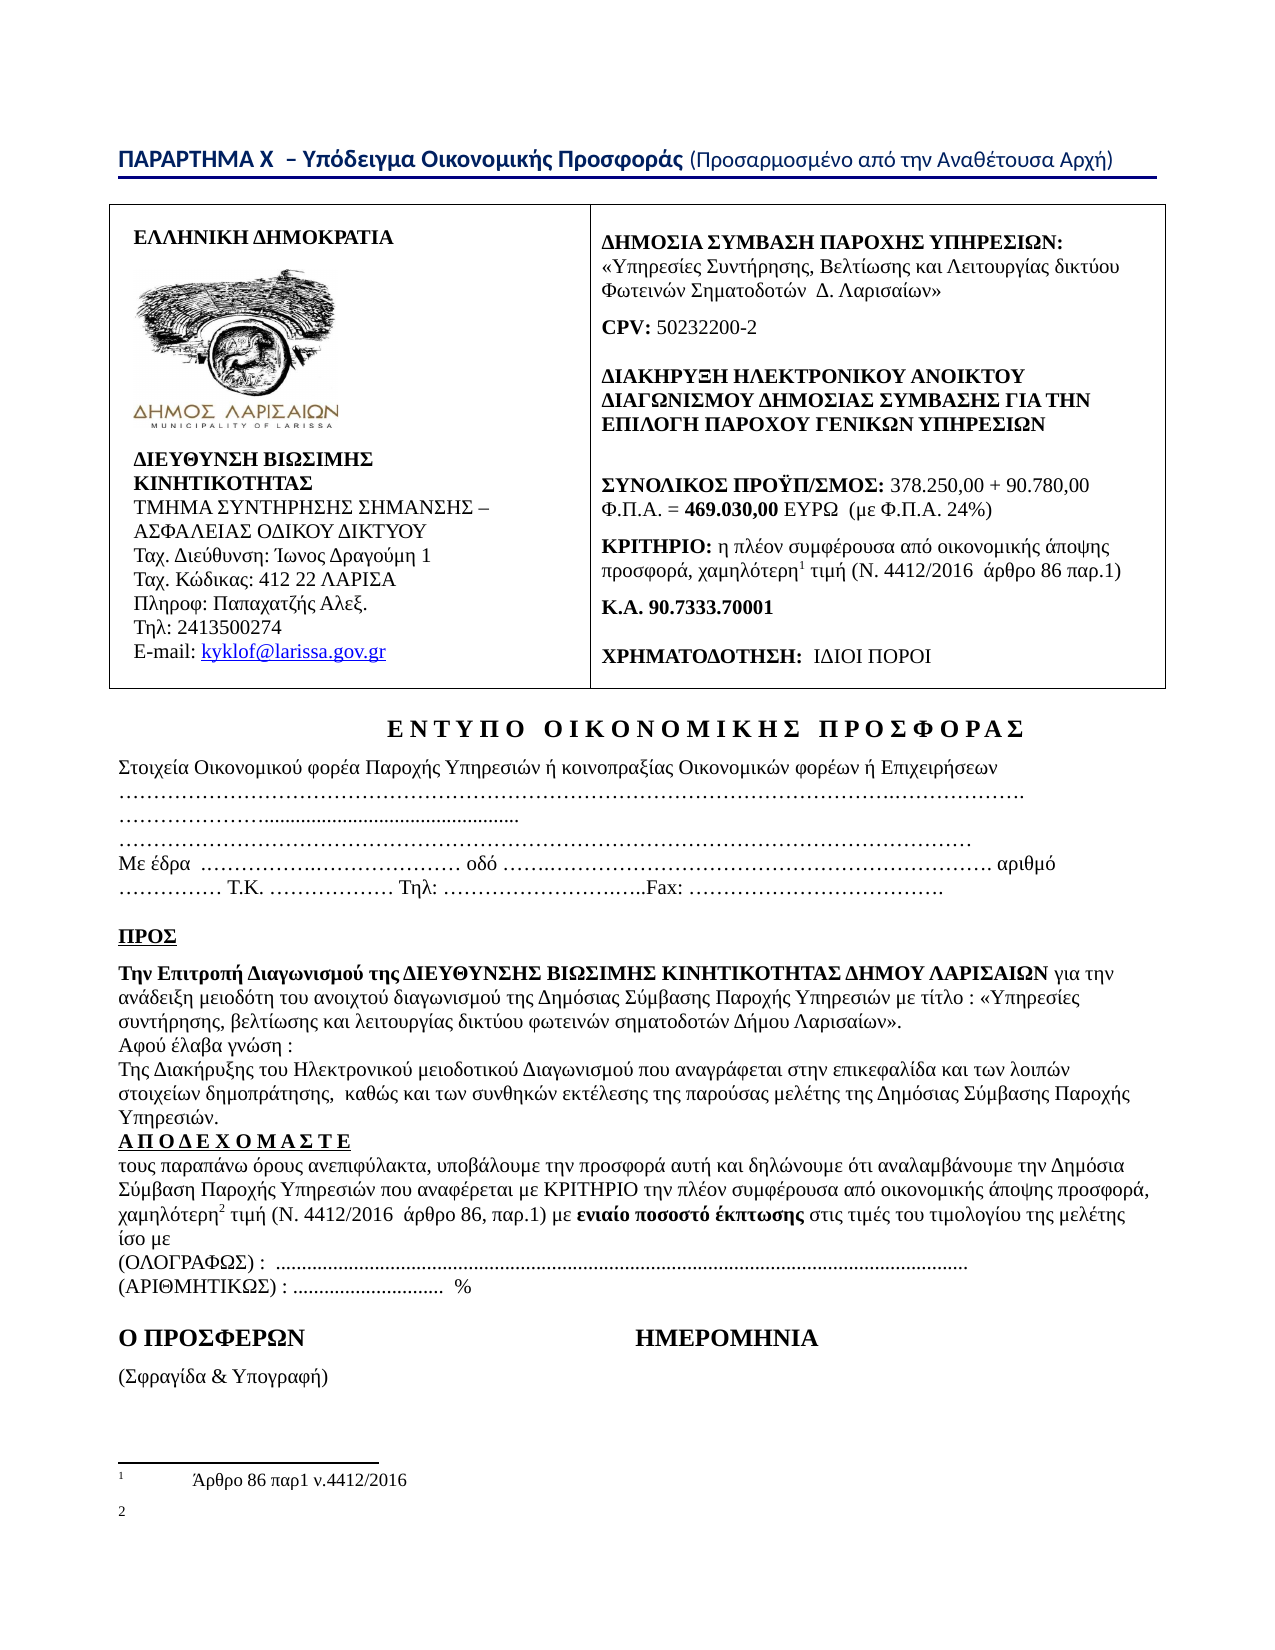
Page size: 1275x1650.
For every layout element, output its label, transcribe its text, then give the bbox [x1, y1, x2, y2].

text Της Διακήρυξης του Ηλεκτρονικού μειοδοτικού Διαγωνισμού που αναγράφεται στην επικεφαλίδα και των λοιπών στοιχείων δημοπράτησης, καθώς και των συνθηκών εκτέλεσης της παρούσας μελέτης της Δημόσιας Σύμβασης Παροχής Υπηρεσιών. [118, 1057, 1157, 1129]
table_header [524, 205, 590, 269]
table_header [110, 205, 590, 688]
text τους παραπάνω όρους ανεπιφύλακτα, υποβάλουμε την προσφορά αυτή και δηλώνουμε ότι αναλαμβάνουμε την Δημόσια Σύμβαση Παροχής Υπηρεσιών που αναφέρεται με ΚΡΙΤΗΡΙΟ την πλέον συμφέρουσα από οικονομικής άποψης προσφορά, χαμηλότερη τιμή (N. 4412/2016 άρθρο 86, παρ.1) με ενιαίο ποσοστό έκπτωσης στις τιμές του τιμολογίου της μελέτης ίσο με [118, 1153, 1157, 1249]
text (ΑΡΙΘΜΗΤΙΚΩΣ) : ............................. % [118, 1274, 1157, 1298]
text (ΟΛΟΓΡΑΦΩΣ) : ..................................................................................................................................... [118, 1249, 1157, 1274]
text Με έδρα .…………….………………… οδό …….………………………………………………………. αριθμό …………… Τ.Κ. ……………… Τηλ: …………………….…..Fax: ………………………………. [118, 851, 1157, 899]
table_header ΔΗΜΟΣΙΑ ΣΥΜΒΑΣΗ ΠΑΡΟΧΗΣ ΥΠΗΡΕΣΙΩΝ: «Υπηρεσίες Συντήρησης, Βελτίωσης και Λειτουργίας δικτύου Φωτεινών Σηματοδοτών Δ. Λαρισαίων» CPV: 50232200-2 ΔΙΑΚΗΡΥΞΗ ΗΛΕΚΤΡΟΝΙΚΟΥ ΑΝΟΙΚΤΟΥ ΔΙΑΓΩΝΙΣΜΟΥ ΔΗΜΟΣΙΑΣ ΣΥΜΒΑΣΗΣ ΓΙΑ ΤΗΝ ΕΠΙΛΟΓΗ ΠΑΡΟΧΟΥ ΓΕΝΙΚΩΝ ΥΠΗΡΕΣΙΩΝ ΣΥΝΟΛΙΚΟΣ ΠΡΟΫΠ/ΣΜΟΣ: 378.250,00 + 90.780,00 Φ.Π.Α. = 469.030,00 ΕΥΡΩ (με Φ.Π.Α. 24%) ΚΡΙΤΗΡΙΟ: η πλέον συμφέρουσα από οικονομικής άποψης προσφορά, χαμηλότερη τιμή (N. 4412/2016 άρθρο 86 παρ.1) K.A. 90.7333.70001 ΧΡΗΜΑΤΟΔΟΤΗΣΗ: ΙΔΙΟΙ ΠΟΡΟΙ [591, 205, 1165, 688]
text (Σφραγίδα & Υπογραφή) [118, 1364, 1157, 1388]
text Ο ΠΡΟΣΦΕΡΩΝ ΗΜΕΡΟΜΗΝΙΑ [118, 1323, 1157, 1351]
text ΠΡΟΣ [118, 924, 1157, 948]
table_cell ΔΙΕΥΘΥΝΣΗ ΒΙΩΣΙΜΗΣ ΚΙΝΗΤΙΚΟΤΗΤΑΣ ΤΜΗΜΑ ΣΥΝΤΗΡΗΣΗΣ ΣΗΜΑΝΣΗΣ – ΑΣΦΑΛΕΙΑΣ ΟΔΙΚΟΥ ΔΙΚΤΥΟΥ Ταχ. Διεύθυνση: Ίωνος Δραγούμη 1 Ταχ. Κώδικας: 412 22 ΛΑΡΙΣΑ Πληροφ: Παπαχατζής Αλεξ. Τηλ: 2413500274 E-mail: kyklof@larissa.gov.gr [122, 447, 524, 687]
text Αφού έλαβα γνώση : [118, 1033, 1157, 1057]
subtitle ΠΑΡΑΡΤΗΜΑ Χ – Υπόδειγμα Οικονομικής Προσφοράς (Προσαρμοσμένο από την Αναθέτουσα Αρχή) [118, 143, 1157, 176]
table_cell [524, 269, 590, 447]
text Την Επιτροπή Διαγωνισμού της ΔΙΕΥΘΥΝΣΗΣ ΒΙΩΣΙΜΗΣ ΚΙΝΗΤΙΚΟΤΗΤΑΣ ΔΗΜΟΥ ΛΑΡΙΣΑΙΩΝ για την ανάδειξη μειοδότη του ανοιχτού διαγωνισμού της Δημόσιας Σύμβασης Παροχής Υπηρεσιών με τίτλο : «Υπηρεσίες συντήρησης, βελτίωσης και λειτουργίας δικτύου φωτεινών σηματοδοτών Δήμου Λαρισαίων». [118, 961, 1157, 1033]
text Ε Ν Τ Υ Π Ο Ο Ι Κ Ο Ν Ο Μ Ι Κ Η Σ Π Ρ Ο Σ Φ Ο Ρ Α Σ [118, 714, 1157, 742]
text Στοιχεία Οικονομικού φορέα Παροχής Υπηρεσιών ή κοινοπραξίας Οικονομικών φορέων ή Επιχειρήσεων ………………………………………………………………………………………………….……………….………………….................................................…………………………………………………………………………………………………………… [118, 755, 1157, 851]
table_cell [122, 269, 524, 447]
table_cell [524, 447, 590, 687]
text Α Π Ο Δ Ε Χ Ο Μ Α Σ Τ Ε [118, 1129, 1157, 1153]
table_header ΕΛΛΗΝΙΚΗ ΔΗΜΟΚΡΑΤΙΑ [122, 205, 524, 269]
